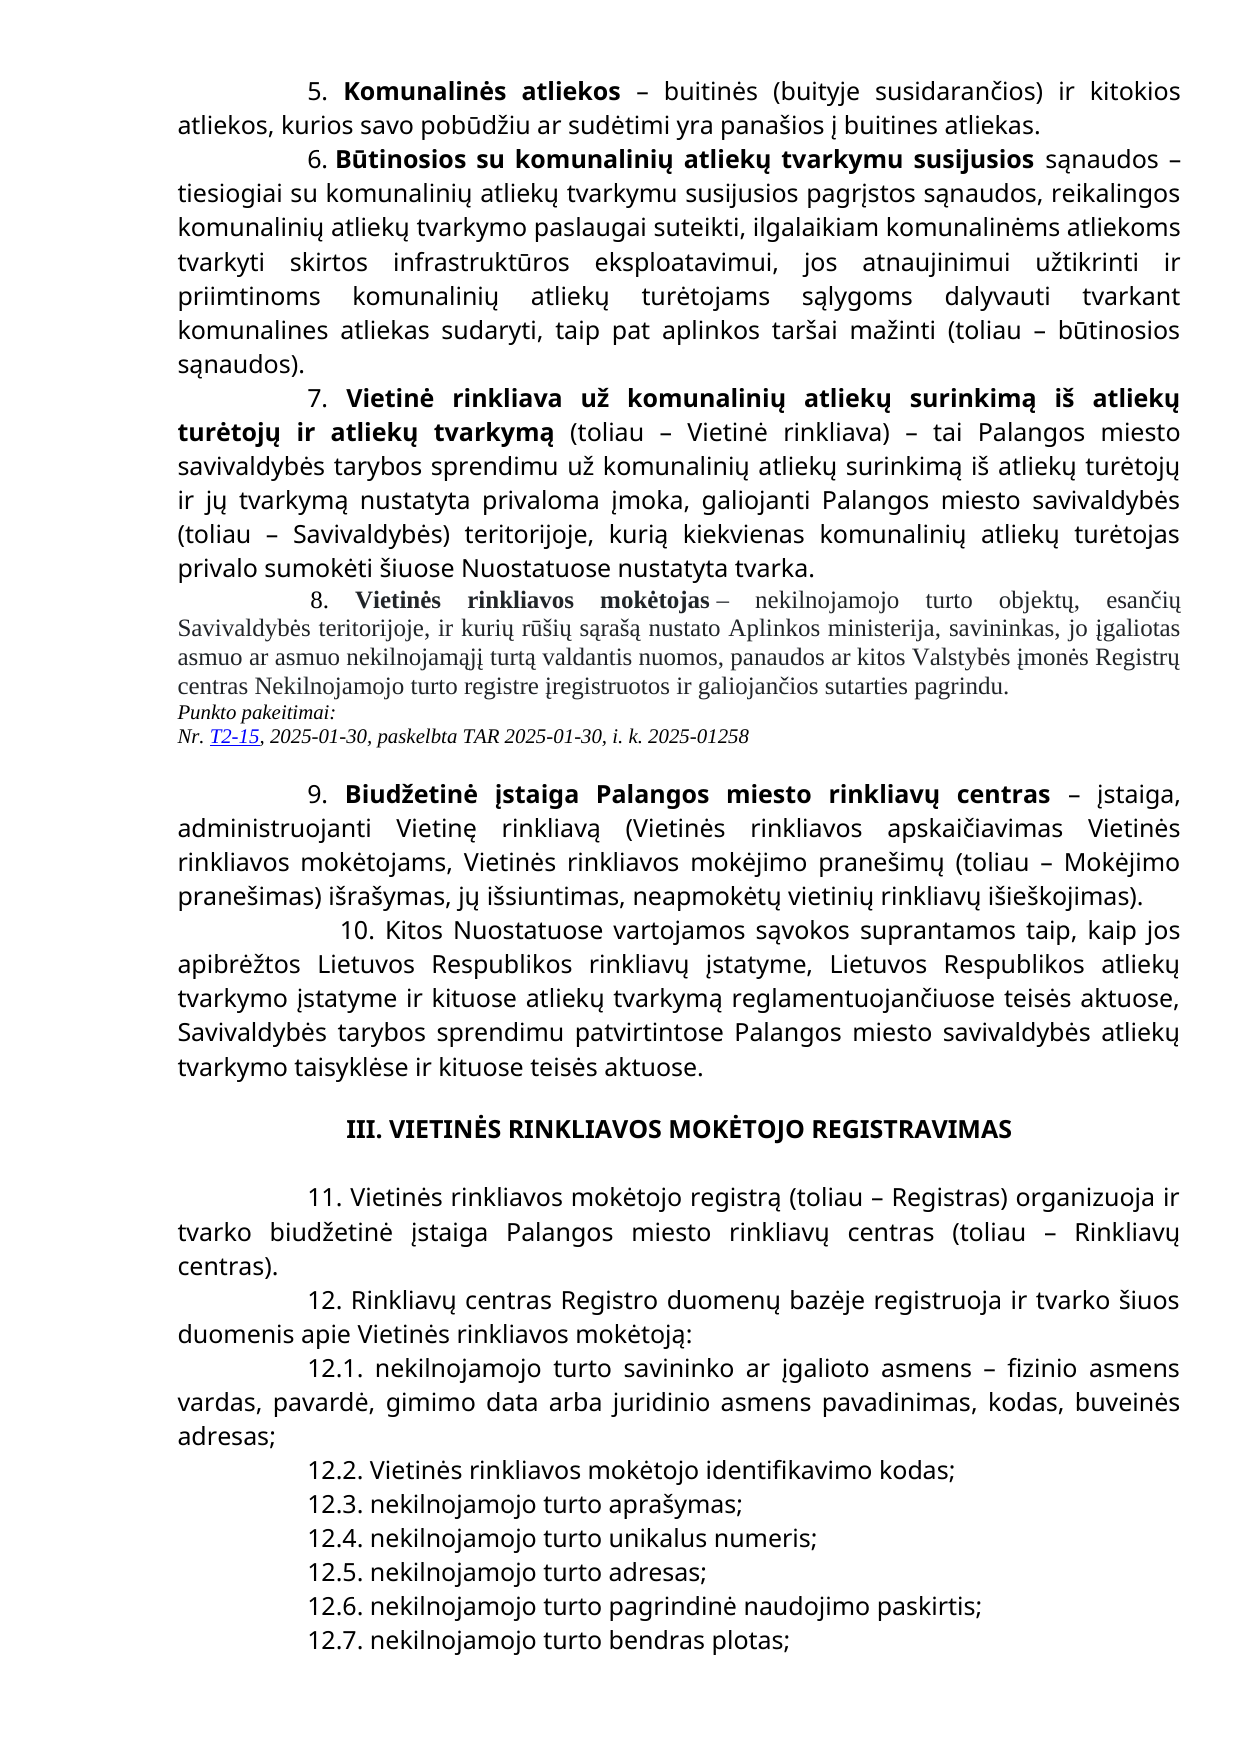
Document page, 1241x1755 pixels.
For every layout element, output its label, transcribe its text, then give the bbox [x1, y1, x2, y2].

text 12.5. nekilnojamojo turto adresas; [177, 1555, 1181, 1589]
text 7. Vietinė rinkliava už komunalinių atliekų surinkimą iš atliekų turėtojų ir atliekų tvarkymą (toliau – Vietinė rinkliava) – tai Palangos miesto savivaldybės tarybos sprendimu už komunalinių atliekų surinkimą iš atliekų turėtojų ir jų tvarkymą nustatyta privaloma įmoka, galiojanti Palangos miesto savivaldybės (toliau – Savivaldybės) teritorijoje, kurią kiekvienas komunalinių atliekų turėtojas privalo sumokėti šiuose Nuostatuose nustatyta tvarka. [177, 380, 1181, 585]
text 9. Biudžetinė įstaiga Palangos miesto rinkliavų centras – įstaiga, administruojanti Vietinę rinkliavą (Vietinės rinkliavos apskaičiavimas Vietinės rinkliavos mokėtojams, Vietinės rinkliavos mokėjimo pranešimų (toliau – Mokėjimo pranešimas) išrašymas, jų išsiuntimas, neapmokėtų vietinių rinkliavų išieškojimas). [177, 777, 1181, 913]
text Nr. T2-15, 2025-01-30, paskelbta TAR 2025-01-30, i. k. 2025-01258 [177, 724, 1181, 748]
text 12.7. nekilnojamojo turto bendras plotas; [177, 1623, 1181, 1657]
text 6. Būtinosios su komunalinių atliekų tvarkymu susijusios sąnaudos – tiesiogiai su komunalinių atliekų tvarkymu susijusios pagrįstos sąnaudos, reikalingos komunalinių atliekų tvarkymo paslaugai suteikti, ilgalaikiam komunalinėms atliekoms tvarkyti skirtos infrastruktūros eksploatavimui, jos atnaujinimui užtikrinti ir priimtinoms komunalinių atliekų turėtojams sąlygoms dalyvauti tvarkant komunalines atliekas sudaryti, taip pat aplinkos taršai mažinti (toliau – būtinosios sąnaudos). [177, 142, 1181, 380]
text 12.2. Vietinės rinkliavos mokėtojo identifikavimo kodas; [177, 1453, 1181, 1487]
text Punkto pakeitimai: [177, 700, 1181, 724]
text 12.6. nekilnojamojo turto pagrindinė naudojimo paskirtis; [177, 1589, 1181, 1623]
text 8. Vietinės rinkliavos mokėtojas – nekilnojamojo turto objektų, esančių Savivaldybės teritorijoje, ir kurių rūšių sąrašą nustato Aplinkos ministerija, savininkas, jo įgaliotas asmuo ar asmuo nekilnojamąjį turtą valdantis nuomos, panaudos ar kitos Valstybės įmonės Registrų centras Nekilnojamojo turto registre įregistruotos ir galiojančios sutarties pagrindu. [177, 585, 1181, 700]
text 12.1. nekilnojamojo turto savininko ar įgalioto asmens – fizinio asmens vardas, pavardė, gimimo data arba juridinio asmens pavadinimas, kodas, buveinės adresas; [177, 1350, 1181, 1453]
text III. Vietinės rinkliavos MOKĖTOJO REGISTRAVIMAS [177, 1112, 1181, 1146]
text 10. Kitos Nuostatuose vartojamos sąvokos suprantamos taip, kaip jos apibrėžtos Lietuvos Respublikos rinkliavų įstatyme, Lietuvos Respublikos atliekų tvarkymo įstatyme ir kituose atliekų tvarkymą reglamentuojančiuose teisės aktuose, Savivaldybės tarybos sprendimu patvirtintose Palangos miesto savivaldybės atliekų tvarkymo taisyklėse ir kituose teisės aktuose. [177, 913, 1181, 1083]
text 5. Komunalinės atliekos – buitinės (buityje susidarančios) ir kitokios atliekos, kurios savo pobūdžiu ar sudėtimi yra panašios į buitines atliekas. [177, 74, 1181, 142]
text 12. Rinkliavų centras Registro duomenų bazėje registruoja ir tvarko šiuos duomenis apie Vietinės rinkliavos mokėtoją: [177, 1282, 1181, 1350]
text 12.4. nekilnojamojo turto unikalus numeris; [177, 1521, 1181, 1555]
text 11. Vietinės rinkliavos mokėtojo registrą (toliau – Registras) organizuoja ir tvarko biudžetinė įstaiga Palangos miesto rinkliavų centras (toliau – Rinkliavų centras). [177, 1180, 1181, 1282]
text 12.3. nekilnojamojo turto aprašymas; [177, 1487, 1181, 1521]
